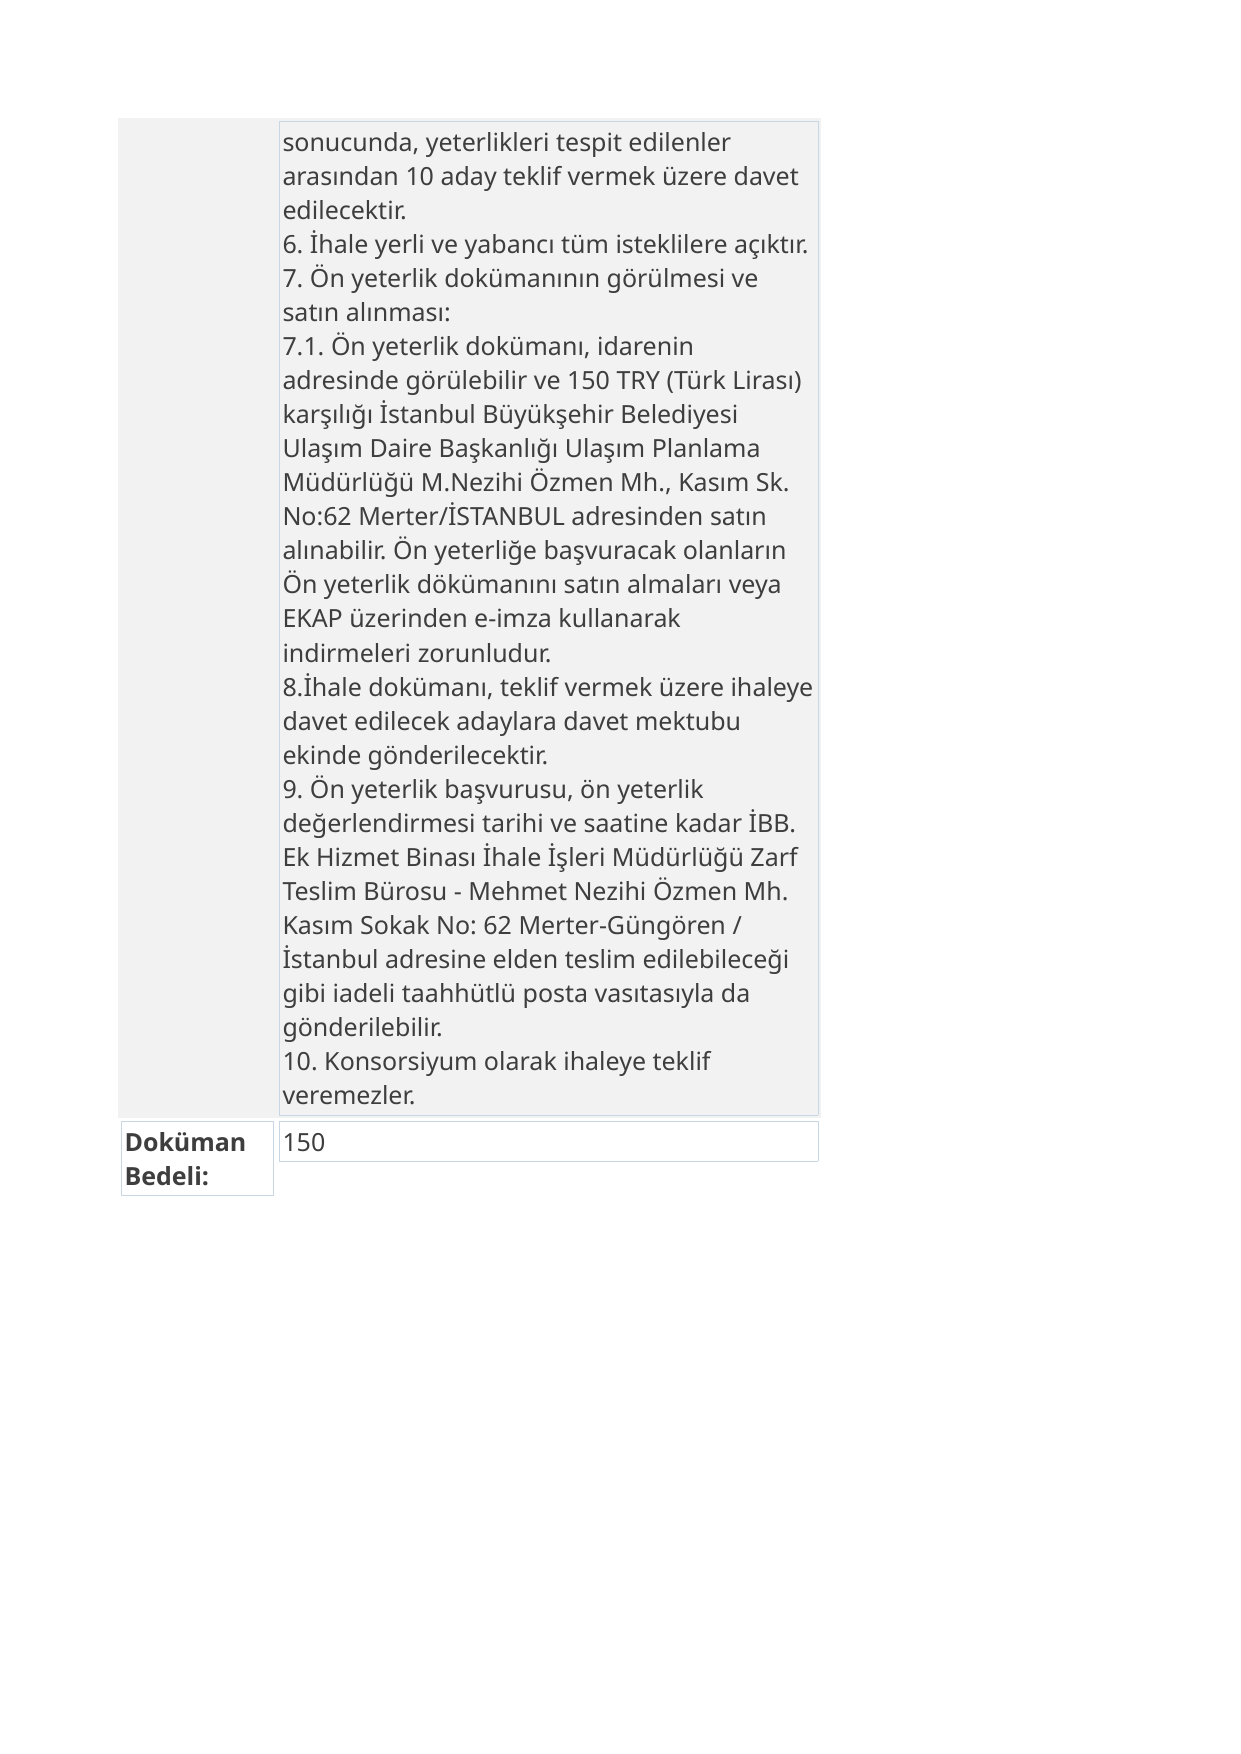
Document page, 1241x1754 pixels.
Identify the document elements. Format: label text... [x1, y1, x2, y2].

table_cell Doküman Bedeli: [118, 1118, 276, 1199]
table_cell [118, 118, 276, 1118]
table_cell 150 [276, 1118, 821, 1199]
table_cell sonucunda, yeterlikleri tespit edilenler arasından 10 aday teklif vermek üzere davet edilecektir. 6. İhale yerli ve yabancı tüm isteklilere açıktır. 7. Ön yeterlik dokümanının görülmesi ve satın alınması: 7.1. Ön yeterlik dokümanı, idarenin adresinde görülebilir ve 150 TRY (Türk Lirası) karşılığı İstanbul Büyükşehir Belediyesi Ulaşım Daire Başkanlığı Ulaşım Planlama Müdürlüğü M.Nezihi Özmen Mh., Kasım Sk. No:62 Merter/İSTANBUL adresinden satın alınabilir. Ön yeterliğe başvuracak olanların Ön yeterlik dökümanını satın almaları veya EKAP üzerinden e-imza kullanarak indirmeleri zorunludur. 8.İhale dokümanı, teklif vermek üzere ihaleye davet edilecek adaylara davet mektubu ekinde gönderilecektir. 9. Ön yeterlik başvurusu, ön yeterlik değerlendirmesi tarihi ve saatine kadar İBB. Ek Hizmet Binası İhale İşleri Müdürlüğü Zarf Teslim Bürosu - Mehmet Nezihi Özmen Mh. Kasım Sokak No: 62 Merter-Güngören / İstanbul adresine elden teslim edilebileceği gibi iadeli taahhütlü posta vasıtasıyla da gönderilebilir. 10. Konsorsiyum olarak ihaleye teklif veremezler. [276, 118, 821, 1118]
